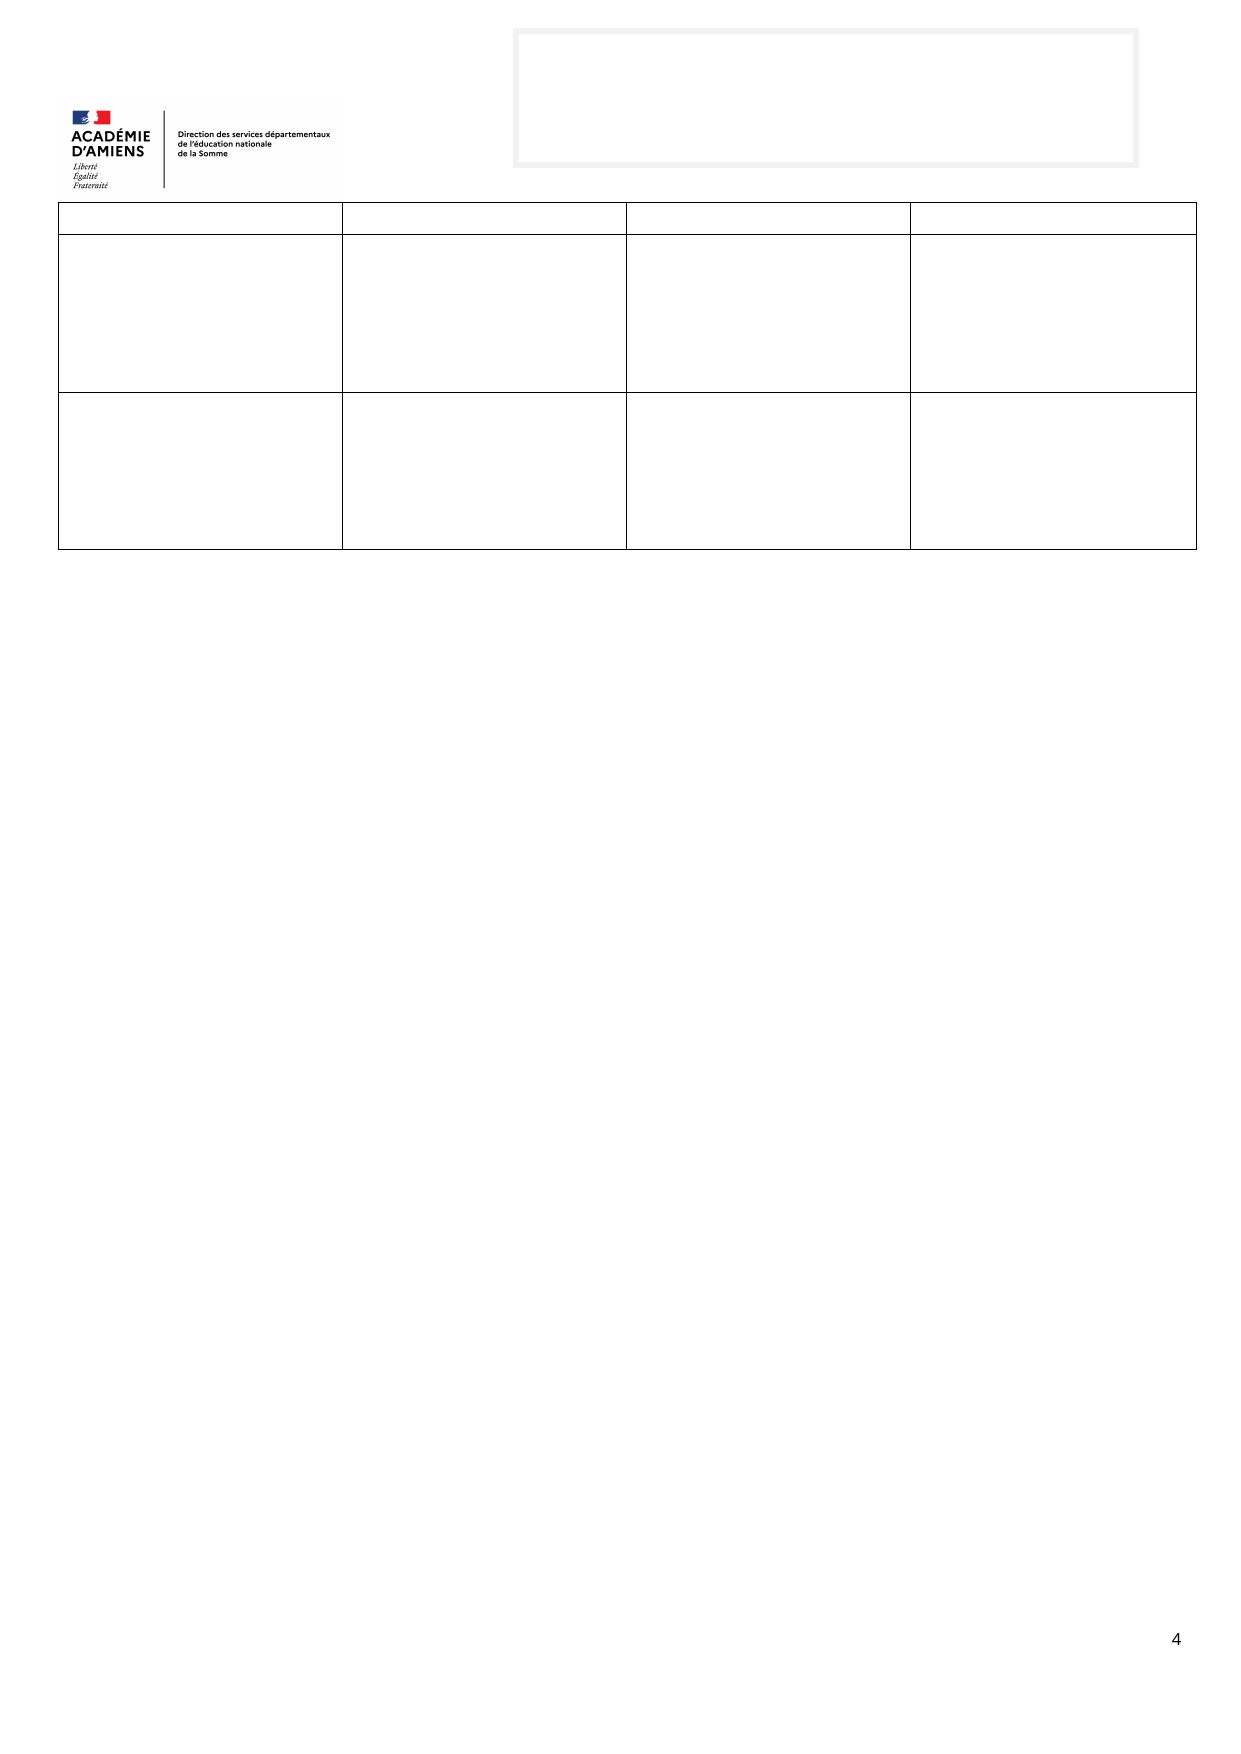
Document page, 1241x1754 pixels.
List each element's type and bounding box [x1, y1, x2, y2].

table_cell [627, 235, 910, 392]
table_cell [911, 235, 1196, 392]
table_cell [59, 203, 342, 234]
table_cell [343, 235, 626, 392]
table_cell [59, 235, 342, 392]
table_cell [59, 393, 342, 549]
table_cell [627, 203, 910, 234]
table_cell [911, 393, 1196, 549]
table_cell [911, 203, 1196, 234]
table_cell [343, 393, 626, 549]
table_cell [343, 203, 626, 234]
table_cell [627, 393, 910, 549]
